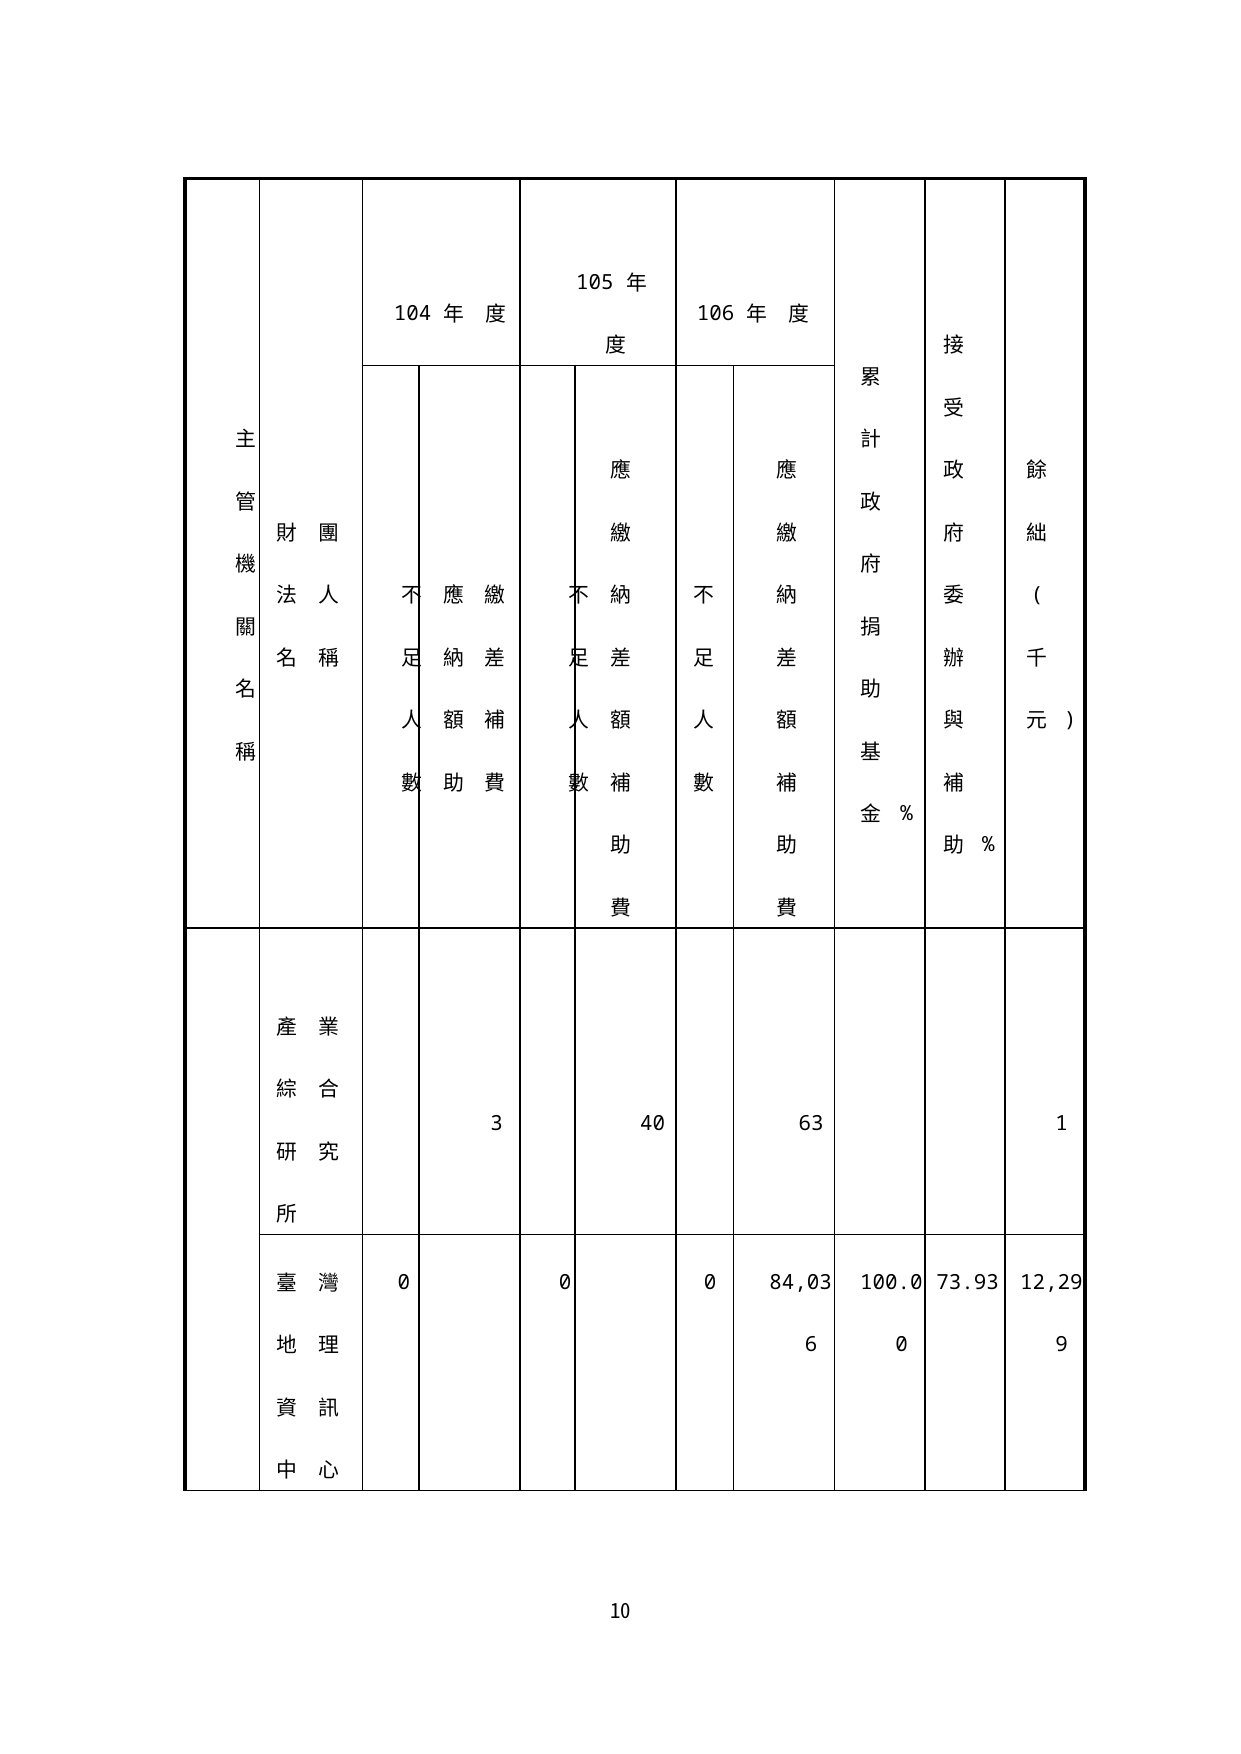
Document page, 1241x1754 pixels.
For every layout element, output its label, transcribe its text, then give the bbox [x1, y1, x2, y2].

table_cell 應繳納差額補助費 [734, 366, 834, 927]
table_cell [926, 929, 1004, 1233]
table_header 餘絀(千元) [1006, 180, 1083, 927]
table_cell [420, 1235, 519, 1490]
table_cell [521, 929, 574, 1233]
table_cell 3 [420, 929, 519, 1233]
table_header 主管機關名稱 [187, 180, 259, 927]
table_cell 84,036 [734, 1235, 834, 1490]
table_cell [363, 929, 418, 1233]
table_cell 100.00 [835, 1235, 924, 1490]
table_cell 63 [734, 929, 834, 1233]
table_cell 不足人數 [363, 366, 418, 927]
table_cell 應繳納差額補助費 [576, 366, 675, 927]
table_cell 不足人數 [677, 366, 733, 927]
table_header 106年度 [677, 180, 834, 365]
table_header 接受政府委辦與補助% [926, 180, 1004, 927]
table_cell [187, 929, 259, 1490]
table_cell [677, 929, 733, 1233]
table_cell 產業綜合研究所 [260, 929, 362, 1233]
table_cell 40 [576, 929, 675, 1233]
table_cell 應繳納差額補助費 [420, 366, 519, 927]
table_cell 不足人數 [521, 366, 574, 927]
table_cell 0 [363, 1235, 418, 1490]
table_header 104年度 [363, 180, 519, 365]
table_cell [835, 929, 924, 1233]
table_header 累計政府捐助基金% [835, 180, 924, 927]
table_cell 0 [677, 1235, 733, 1490]
table_cell 12,299 [1006, 1235, 1083, 1490]
table_cell [576, 1235, 675, 1490]
table_cell 0 [521, 1235, 574, 1490]
table_cell 73.93 [926, 1235, 1004, 1490]
table_cell 1 [1006, 929, 1083, 1233]
table_header 105年度 [521, 180, 675, 365]
table_header 財團法人名稱 [260, 180, 362, 927]
table_cell 臺灣地理資訊中心 [260, 1235, 362, 1490]
